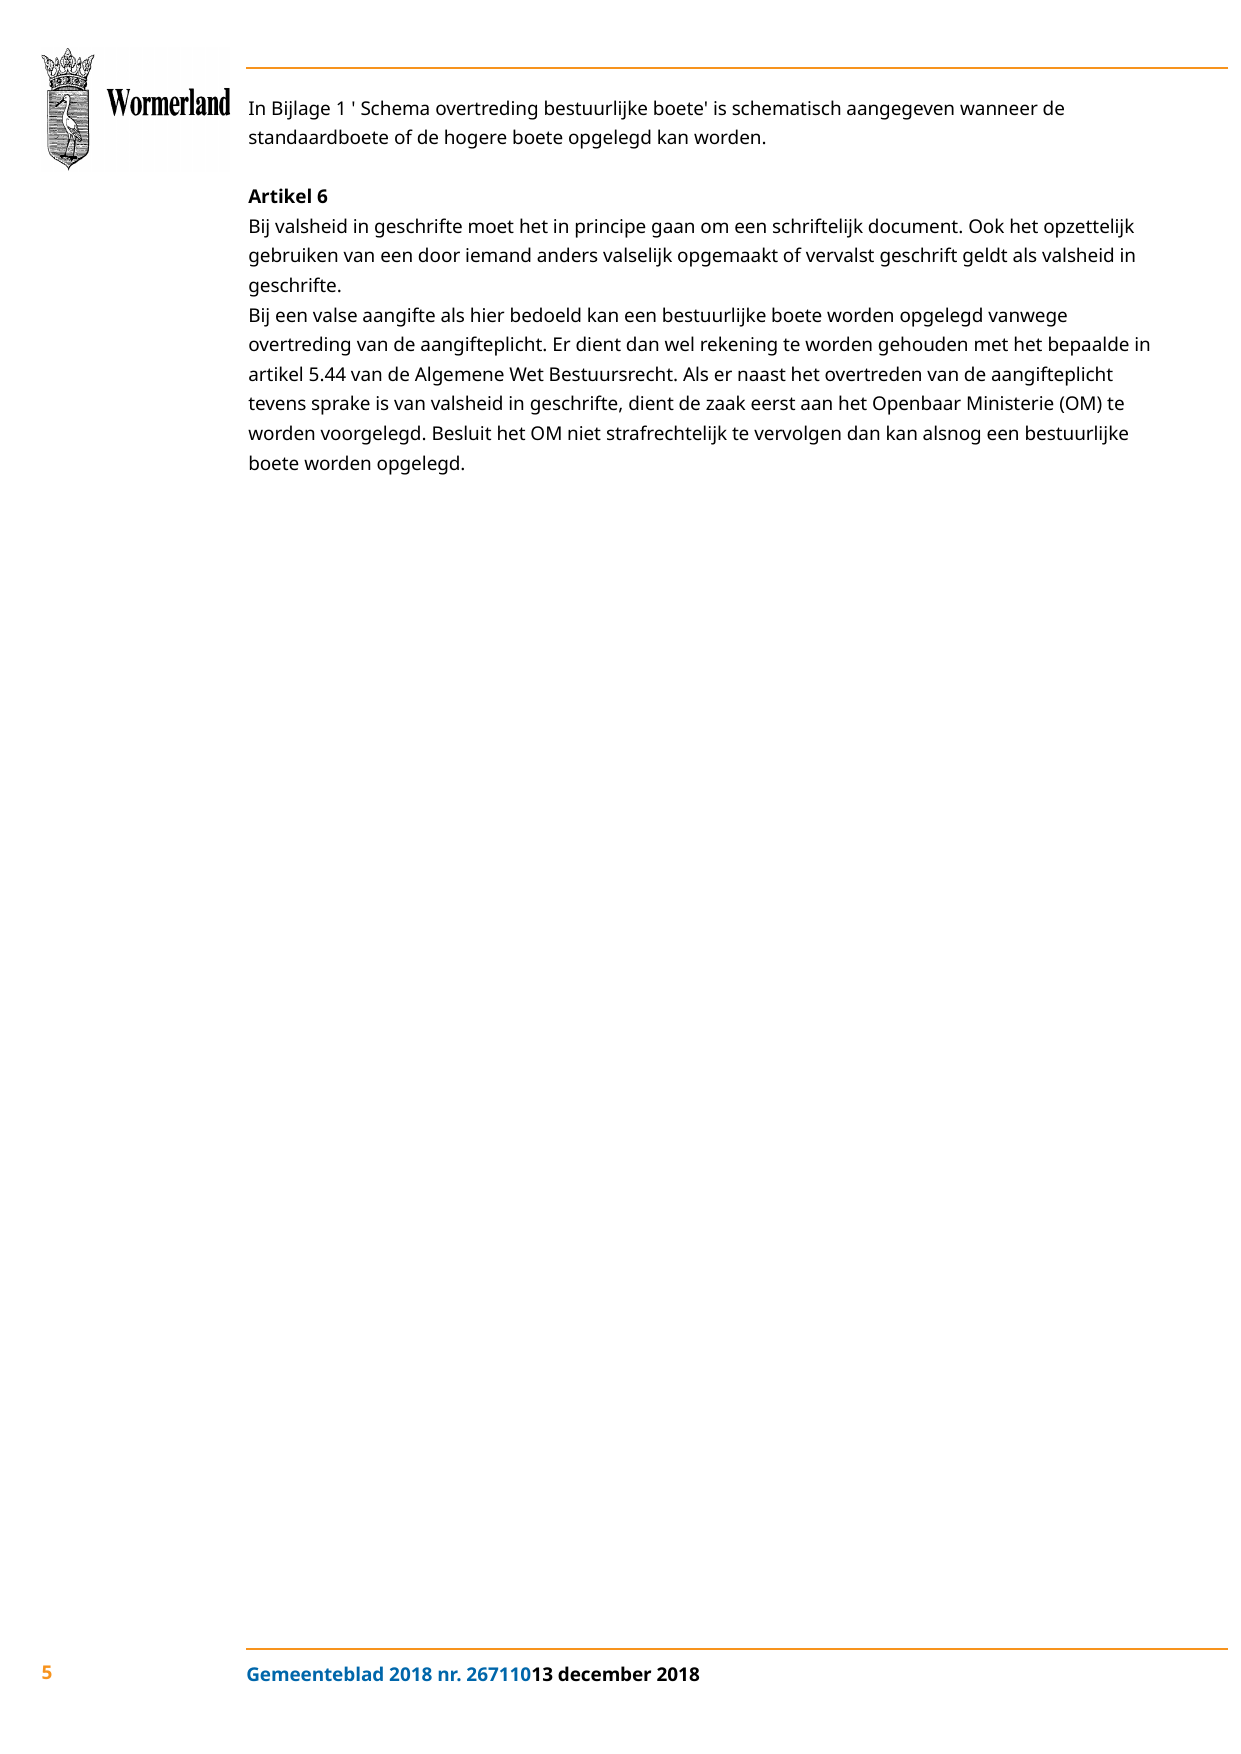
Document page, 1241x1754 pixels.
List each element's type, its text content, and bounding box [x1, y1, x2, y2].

picture [41, 47, 231, 172]
text Artikel 6 [248, 183, 1152, 209]
text Bij valsheid in geschrifte moet het in principe gaan om een schriftelijk document. Ook het opzettelijk gebruiken van een door iemand anders valselijk opgemaakt of vervalst geschrift geldt als valsheid in geschrifte. [248, 213, 1152, 298]
text In Bijlage 1 ' Schema overtreding bestuurlijke boete' is schematisch aangegeven wanneer de standaardboete of de hogere boete opgelegd kan worden. [248, 95, 1152, 150]
text Bij een valse aangifte als hier bedoeld kan een bestuurlijke boete worden opgelegd vanwege overtreding van de aangifteplicht. Er dient dan wel rekening te worden gehouden met het bepaalde in artikel 5.44 van de Algemene Wet Bestuursrecht. Als er naast het overtreden van de aangifteplicht tevens sprake is van valsheid in geschrifte, dient de zaak eerst aan het Openbaar Ministerie (OM) te worden voorgelegd. Besluit het OM niet strafrechtelijk te vervolgen dan kan alsnog een bestuurlijke boete worden opgelegd. [248, 302, 1152, 476]
